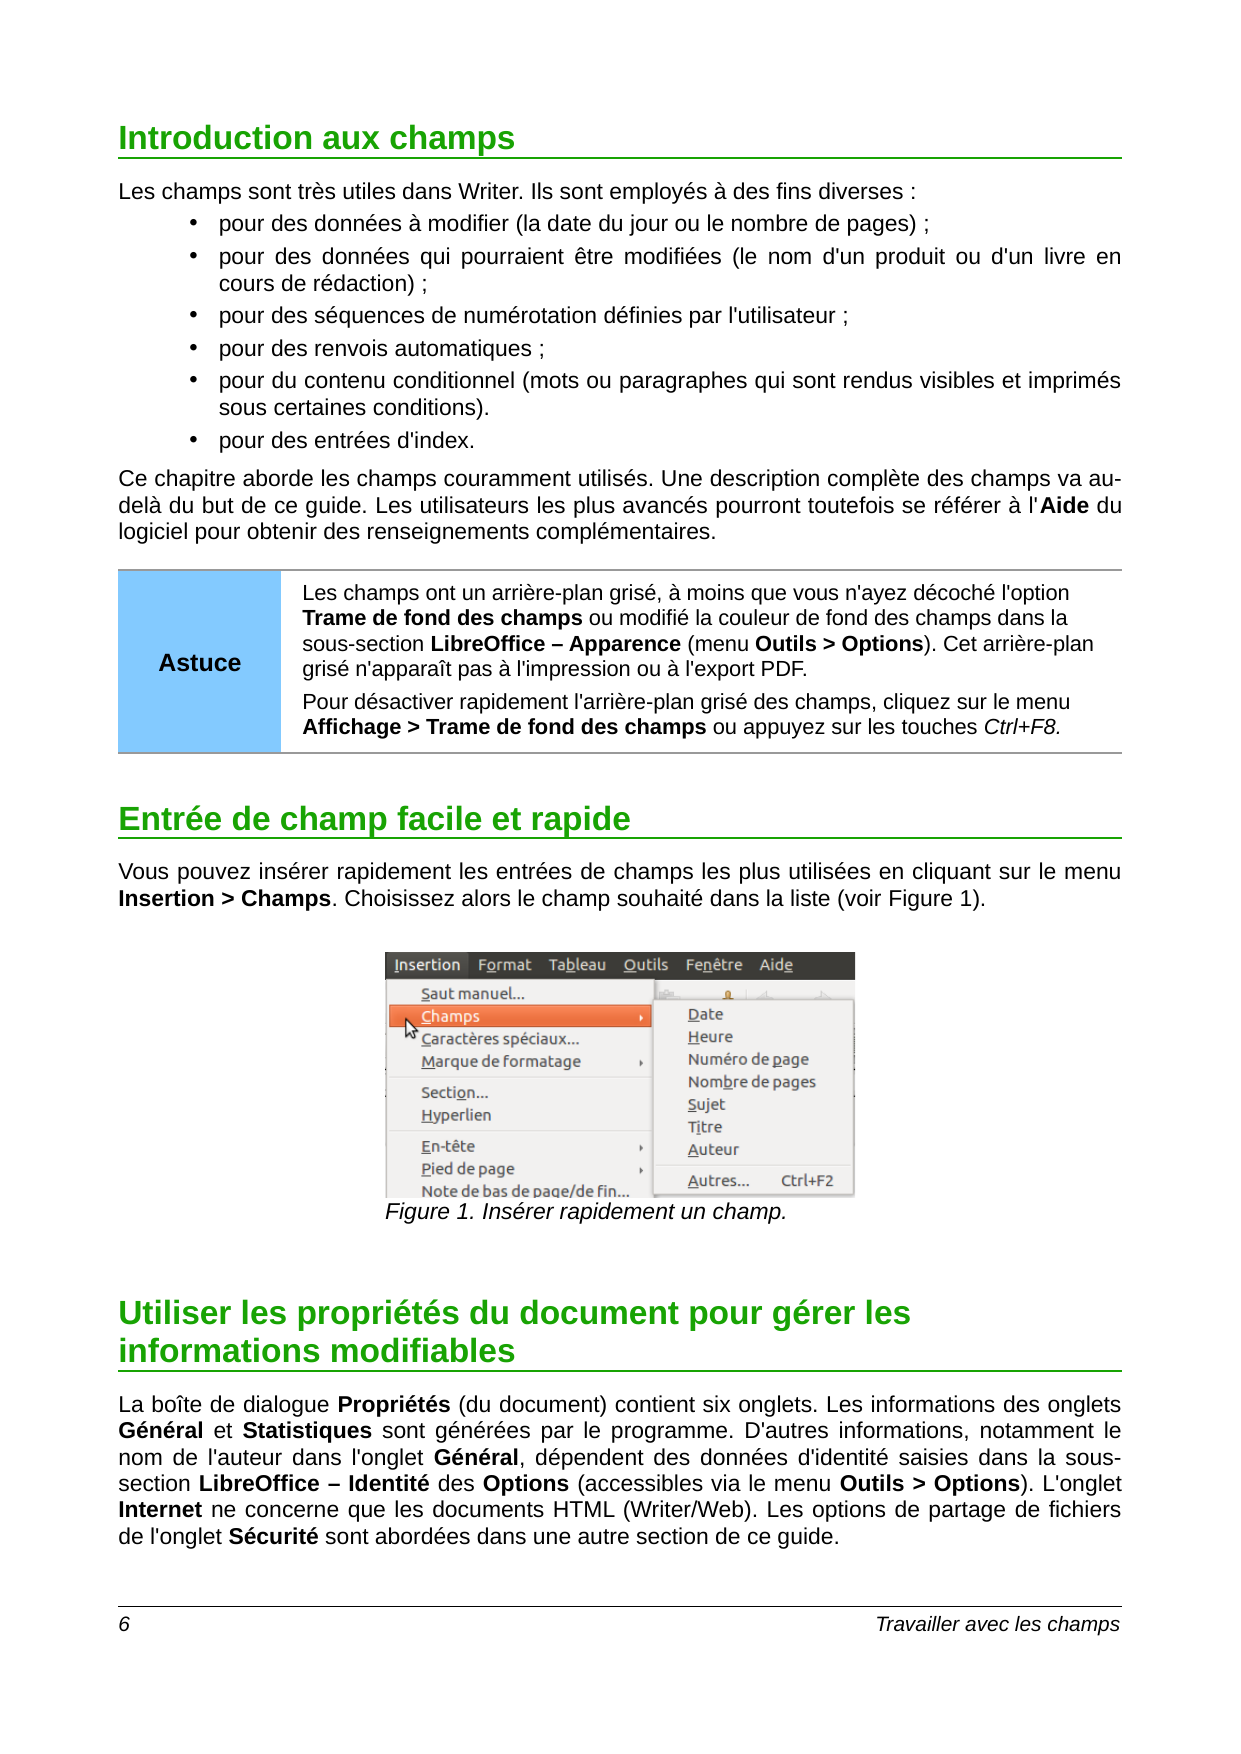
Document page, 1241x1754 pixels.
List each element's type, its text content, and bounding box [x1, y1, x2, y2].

list pour des données à modifier (la date du jour ou le nombre de pages) ; [189, 210, 1122, 237]
list pour des données qui pourraient être modifiées (le nom d'un produit ou d'un livre en cours de rédaction) ; [189, 243, 1122, 296]
list pour des entrées d'index. [189, 427, 1122, 453]
list pour des renvois automatiques ; [189, 335, 1122, 362]
text Figure 1. Insérer rapidement un champ. [385, 1198, 855, 1224]
text La boîte de dialogue Propriétés (du document) contient six onglets. Les informations des onglets Général et Statistiques sont générées par le programme. D'autres informations, notamment le nom de l'auteur dans l'onglet Général, dépendent des données d'identité saisies dans la sous-section LibreOffice – Identité des Options (accessibles via le menu Outils > Options). L'onglet Internet ne concerne que les documents HTML (Writer/Web). Les options de partage de fichiers de l'onglet Sécurité sont abordées dans une autre section de ce guide. [118, 1391, 1122, 1549]
picture [385, 952, 856, 1198]
table_header Les champs ont un arrière-plan grisé, à moins que vous n'ayez décoché l'option Trame de fond des champs ou modifié la couleur de fond des champs dans la sous-section LibreOffice – Apparence (menu Outils > Options). Cet arrière-plan grisé n'apparaît pas à l'impression ou à l'export PDF. Pour désactiver rapidement l'arrière-plan grisé des champs, cliquez sur le menu Affichage > Trame de fond des champs ou appuyez sur les touches Ctrl+F8. [281, 571, 1122, 752]
list pour des séquences de numérotation définies par l'utilisateur ; [189, 302, 1122, 329]
table_header Astuce [118, 571, 281, 752]
subtitle Introduction aux champs [118, 118, 1122, 157]
subtitle Les champs sont très utiles dans Writer. Ils sont employés à des fins diverses : [118, 178, 1122, 204]
text Vous pouvez insérer rapidement les entrées de champs les plus utilisées en cliquant sur le menu Insertion > Champs. Choisissez alors le champ souhaité dans la liste (voir Figure 1). [118, 858, 1122, 911]
text Ce chapitre aborde les champs couramment utilisés. Une description complète des champs va au-delà du but de ce guide. Les utilisateurs les plus avancés pourront toutefois se référer à l'Aide du logiciel pour obtenir des renseignements complémentaires. [118, 465, 1122, 544]
list pour du contenu conditionnel (mots ou paragraphes qui sont rendus visibles et imprimés sous certaines conditions). [189, 367, 1122, 421]
subtitle Entrée de champ facile et rapide [118, 799, 1122, 837]
subtitle Utiliser les propriétés du document pour gérer les informations modifiables [118, 1293, 1122, 1370]
